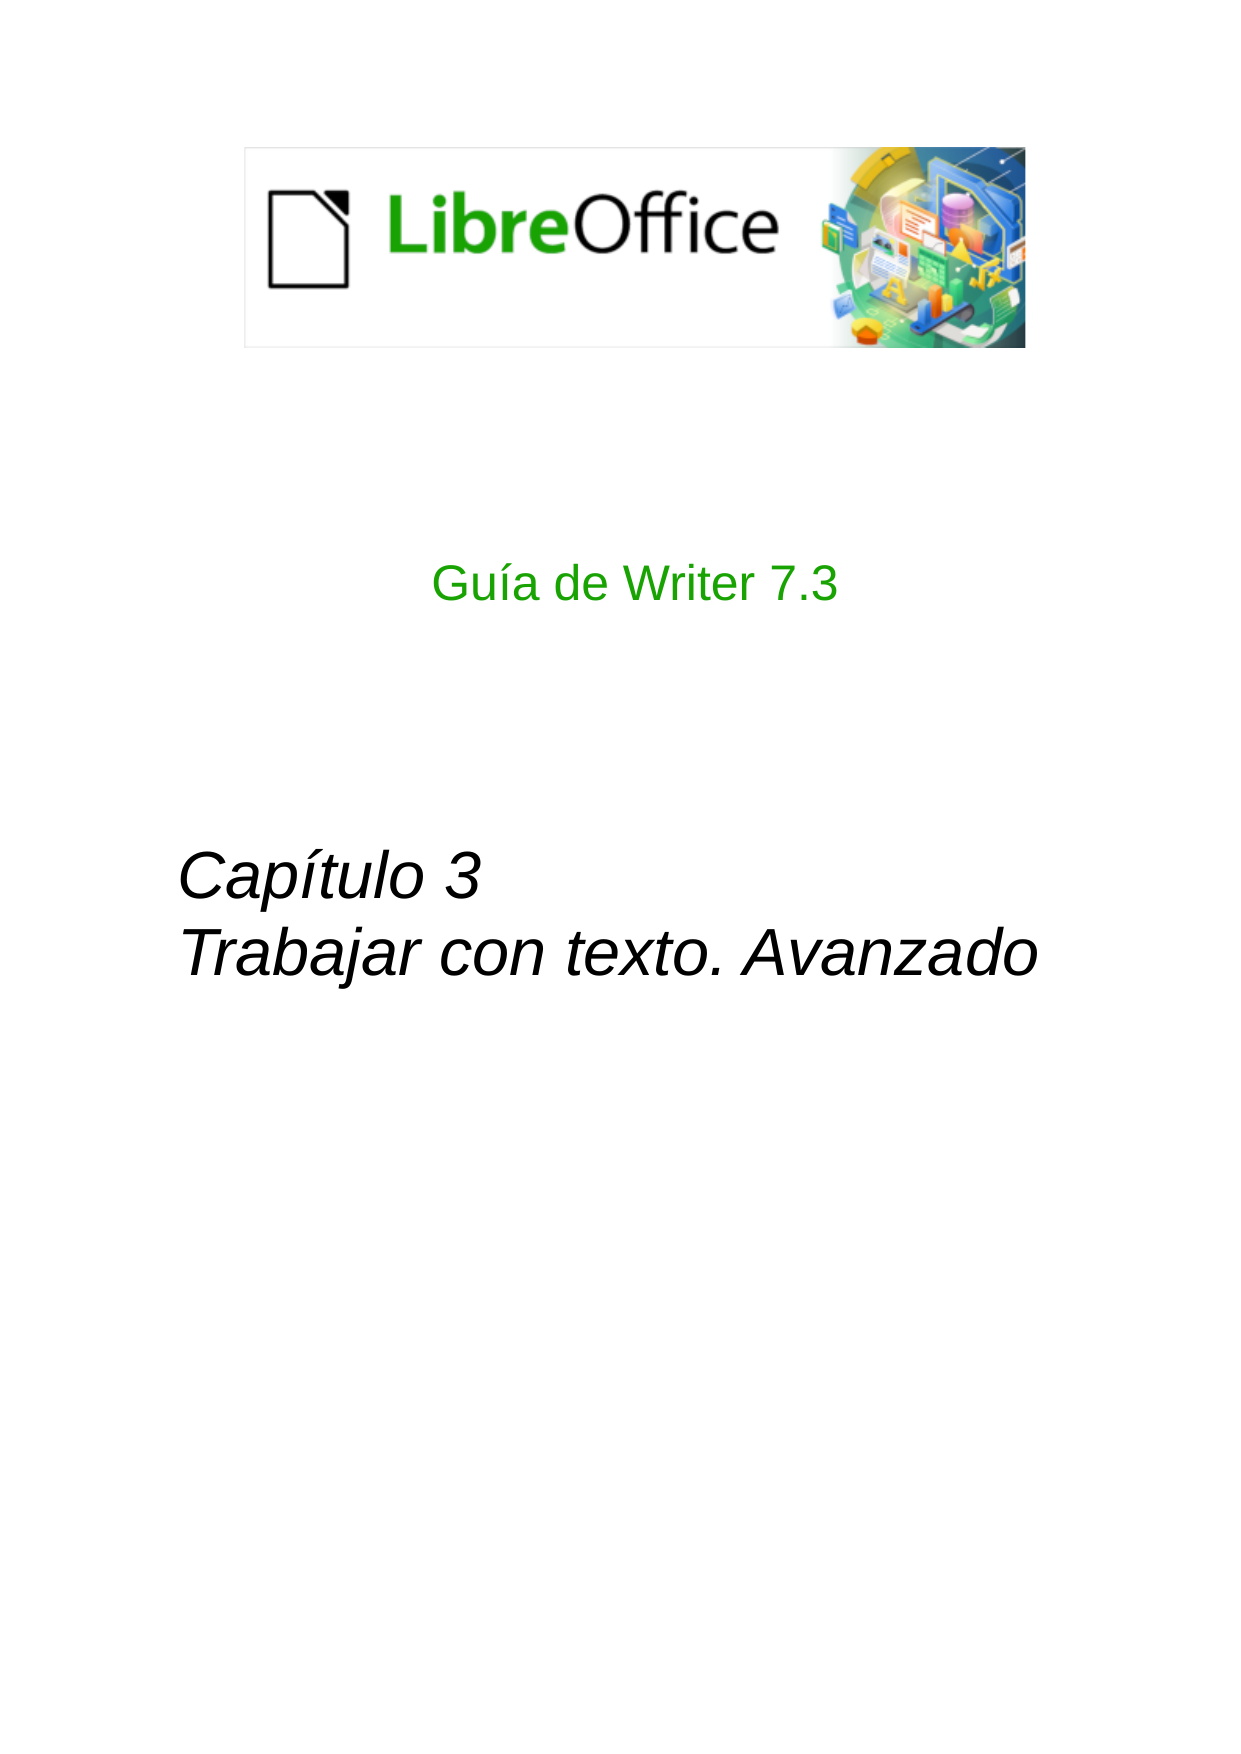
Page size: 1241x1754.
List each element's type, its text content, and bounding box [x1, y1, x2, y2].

picture [244, 147, 1026, 348]
text Guía de Writer 7.3 [177, 554, 1093, 611]
title Capítulo 3 Trabajar con texto. Avanzado [177, 836, 1093, 990]
